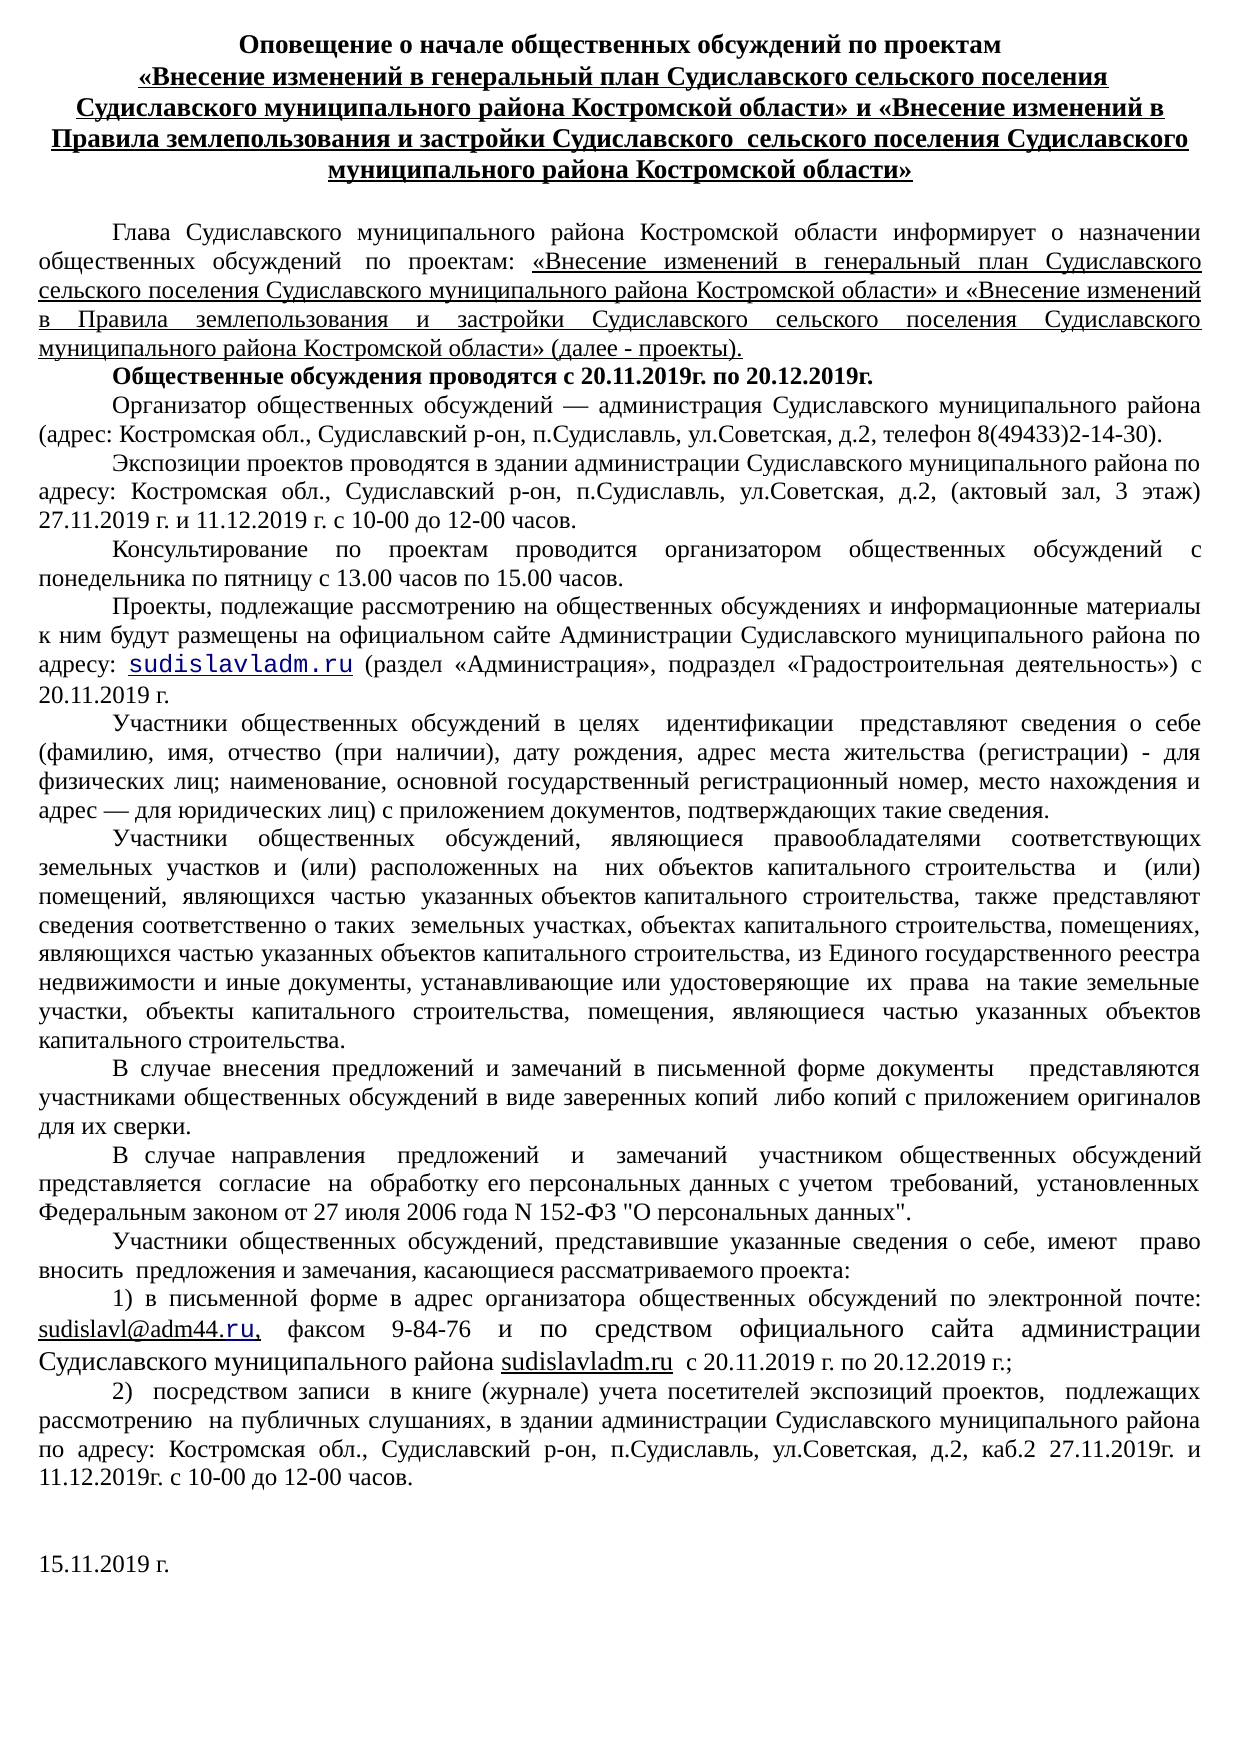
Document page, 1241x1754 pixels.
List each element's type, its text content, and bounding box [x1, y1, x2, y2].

text муниципального района Костромской области» (далее - проекты). [38, 330, 1202, 361]
text Организатор общественных обсуждений — администрация Судиславского муниципального района (адрес: Костромская обл., Судиславский р-он, п.Судиславль, ул.Советская, д.2, телефон 8(49433)2-14-30). [38, 390, 1202, 448]
text Участники общественных обсуждений в целях идентификации представляют сведения о себе (фамилию, имя, отчество (при наличии), дату рождения, адрес места жительства (регистрации) - для физических лиц; наименование, основной государственный регистрационный номер, место нахождения и адрес — для юридических лиц) с приложением документов, подтверждающих такие сведения. [38, 708, 1202, 823]
text 1) в письменной форме в адрес организатора общественных обсуждений по электронной почте: sudislavl@adm44.ru, факсом 9-84-76 и по средством официального сайта администрации Судиславского муниципального района sudislavladm.ru с 20.11.2019 г. по 20.12.2019 г.; [38, 1283, 1202, 1376]
text Участники общественных обсуждений, представившие указанные сведения о себе, имеют право вносить предложения и замечания, касающиеся рассматриваемого проекта: [38, 1226, 1202, 1283]
text Общественные обсуждения проводятся с 20.11.2019г. по 20.12.2019г. [38, 361, 1202, 390]
text В случае направления предложений и замечаний участником общественных обсуждений представляется согласие на обработку его персональных данных с учетом требований, установленных Федеральным законом от 27 июля 2006 года N 152-ФЗ "О персональных данных". [38, 1140, 1202, 1226]
text В случае внесения предложений и замечаний в письменной форме документы представляются участниками общественных обсуждений в виде заверенных копий либо копий с приложением оригиналов для их сверки. [38, 1053, 1202, 1140]
text Экспозиции проектов проводятся в здании администрации Судиславского муниципального района по адресу: Костромская обл., Судиславский р-он, п.Судиславль, ул.Советская, д.2, (актовый зал, 3 этаж) 27.11.2019 г. и 11.12.2019 г. с 10-00 до 12-00 часов. [38, 448, 1202, 534]
text Консультирование по проектам проводится организатором общественных обсуждений с понедельника по пятницу с 13.00 часов по 15.00 часов. [38, 534, 1202, 591]
text «Внесение изменений в генеральный план Судиславского сельского поселения Судиславского муниципального района Костромской области» и «Внесение изменений в Правила землепользования и застройки Судиславского сельского поселения Судиславского муниципального района Костромской области» [38, 59, 1202, 184]
text Глава Судиславского муниципального района Костромской области информирует о назначении общественных обсуждений по проектам: «Внесение изменений в генеральный план Судиславского сельского поселения Судиславского муниципального района Костромской области» и «Внесение изменений в Правила землепользования и застройки Судиславского сельского поселения Судиславского [38, 215, 1202, 329]
text 2) посредством записи в книге (журнале) учета посетителей экспозиций проектов, подлежащих рассмотрению на публичных слушаниях, в здании администрации Судиславского муниципального района по адресу: Костромская обл., Судиславский р-он, п.Судиславль, ул.Советская, д.2, каб.2 27.11.2019г. и 11.12.2019г. с 10-00 до 12-00 часов. [38, 1376, 1202, 1491]
text Участники общественных обсуждений, являющиеся правообладателями соответствующих земельных участков и (или) расположенных на них объектов капитального строительства и (или) помещений, являющихся частью указанных объектов капитального строительства, также представляют сведения соответственно о таких земельных участках, объектах капитального строительства, помещениях, являющихся частью указанных объектов капитального строительства, из Единого государственного реестра недвижимости и иные документы, устанавливающие или удостоверяющие их права на такие земельные участки, объекты капитального строительства, помещения, являющиеся частью указанных объектов капитального строительства. [38, 823, 1202, 1053]
text Проекты, подлежащие рассмотрению на общественных обсуждениях и информационные материалы к ним будут размещены на официальном сайте Администрации Судиславского муниципального района по адресу: sudislavladm.ru (раздел «Администрация», подраздел «Градостроительная деятельность») с 20.11.2019 г. [38, 591, 1202, 708]
text 15.11.2019 г. [38, 1549, 1202, 1577]
text Оповещение о начале общественных обсуждений по проектам [38, 28, 1202, 59]
